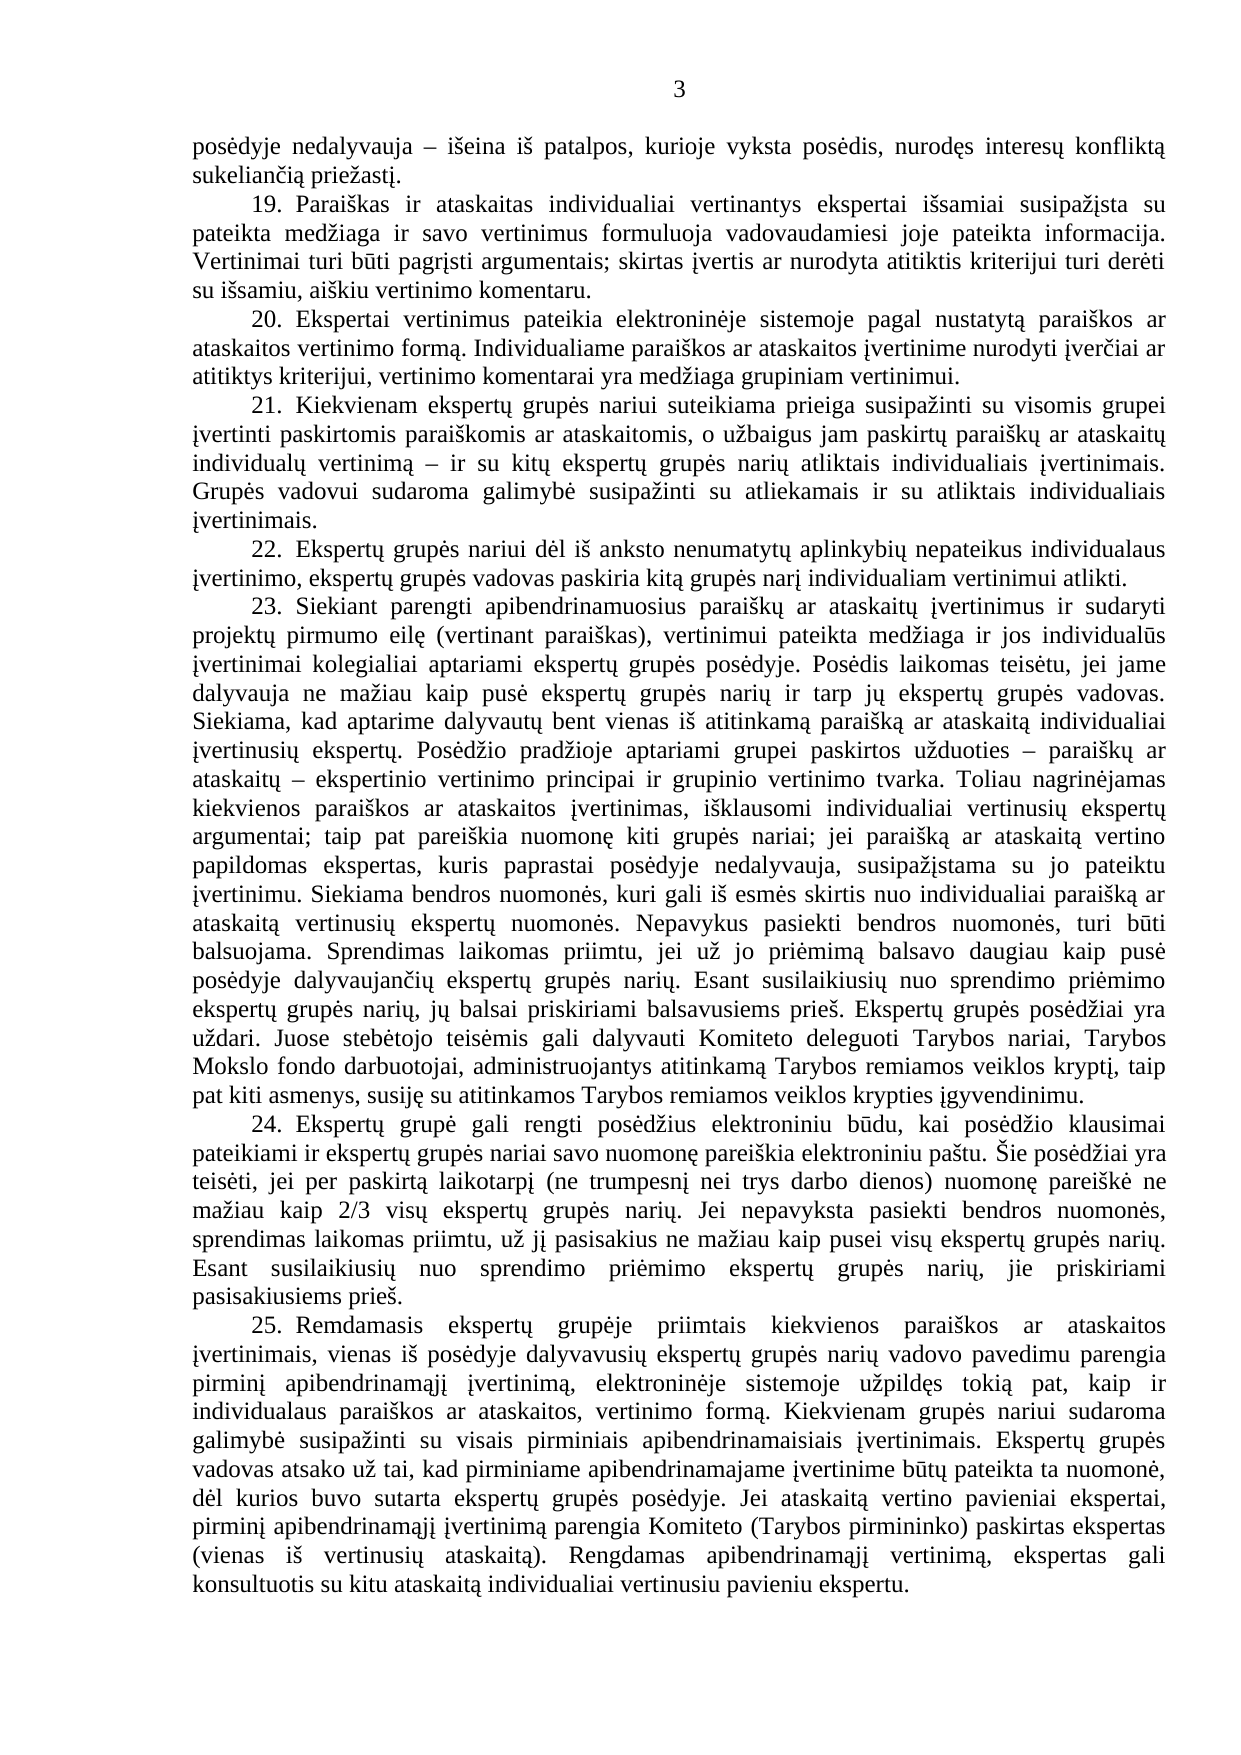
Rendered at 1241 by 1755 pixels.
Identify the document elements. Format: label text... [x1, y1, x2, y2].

text 24. Ekspertų grupė gali rengti posėdžius elektroniniu būdu, kai posėdžio klausimai pateikiami ir ekspertų grupės nariai savo nuomonę pareiškia elektroniniu paštu. Šie posėdžiai yra teisėti, jei per paskirtą laikotarpį (ne trumpesnį nei trys darbo dienos) nuomonę pareiškė ne mažiau kaip 2/3 visų ekspertų grupės narių. Jei nepavyksta pasiekti bendros nuomonės, sprendimas laikomas priimtu, už jį pasisakius ne mažiau kaip pusei visų ekspertų grupės narių. Esant susilaikiusių nuo sprendimo priėmimo ekspertų grupės narių, jie priskiriami pasisakiusiems prieš. [192, 1109, 1167, 1310]
text 23. Siekiant parengti apibendrinamuosius paraiškų ar ataskaitų įvertinimus ir sudaryti projektų pirmumo eilę (vertinant paraiškas), vertinimui pateikta medžiaga ir jos individualūs įvertinimai kolegialiai aptariami ekspertų grupės posėdyje. Posėdis laikomas teisėtu, jei jame dalyvauja ne mažiau kaip pusė ekspertų grupės narių ir tarp jų ekspertų grupės vadovas. Siekiama, kad aptarime dalyvautų bent vienas iš atitinkamą paraišką ar ataskaitą individualiai įvertinusių ekspertų. Posėdžio pradžioje aptariami grupei paskirtos užduoties – paraiškų ar ataskaitų – ekspertinio vertinimo principai ir grupinio vertinimo tvarka. Toliau nagrinėjamas kiekvienos paraiškos ar ataskaitos įvertinimas, išklausomi individualiai vertinusių ekspertų argumentai; taip pat pareiškia nuomonę kiti grupės nariai; jei paraišką ar ataskaitą vertino papildomas ekspertas, kuris paprastai posėdyje nedalyvauja, susipažįstama su jo pateiktu įvertinimu. Siekiama bendros nuomonės, kuri gali iš esmės skirtis nuo individualiai paraišką ar ataskaitą vertinusių ekspertų nuomonės. Nepavykus pasiekti bendros nuomonės, turi būti balsuojama. Sprendimas laikomas priimtu, jei už jo priėmimą balsavo daugiau kaip pusė posėdyje dalyvaujančių ekspertų grupės narių. Esant susilaikiusių nuo sprendimo priėmimo ekspertų grupės narių, jų balsai priskiriami balsavusiems prieš. Ekspertų grupės posėdžiai yra uždari. Juose stebėtojo teisėmis gali dalyvauti Komiteto deleguoti Tarybos nariai, Tarybos Mokslo fondo darbuotojai, administruojantys atitinkamą Tarybos remiamos veiklos kryptį, taip pat kiti asmenys, susiję su atitinkamos Tarybos remiamos veiklos krypties įgyvendinimu. [192, 591, 1167, 1109]
text 19. Paraiškas ir ataskaitas individualiai vertinantys ekspertai išsamiai susipažįsta su pateikta medžiaga ir savo vertinimus formuluoja vadovaudamiesi joje pateikta informacija. Vertinimai turi būti pagrįsti argumentais; skirtas įvertis ar nurodyta atitiktis kriterijui turi derėti su išsamiu, aiškiu vertinimo komentaru. [192, 189, 1167, 304]
text 21. Kiekvienam ekspertų grupės nariui suteikiama prieiga susipažinti su visomis grupei įvertinti paskirtomis paraiškomis ar ataskaitomis, o užbaigus jam paskirtų paraiškų ar ataskaitų individualų vertinimą – ir su kitų ekspertų grupės narių atliktais individualiais įvertinimais. Grupės vadovui sudaroma galimybė susipažinti su atliekamais ir su atliktais individualiais įvertinimais. [192, 390, 1167, 534]
text 22. Ekspertų grupės nariui dėl iš anksto nenumatytų aplinkybių nepateikus individualaus įvertinimo, ekspertų grupės vadovas paskiria kitą grupės narį individualiam vertinimui atlikti. [192, 534, 1167, 591]
text 25. Remdamasis ekspertų grupėje priimtais kiekvienos paraiškos ar ataskaitos įvertinimais, vienas iš posėdyje dalyvavusių ekspertų grupės narių vadovo pavedimu parengia pirminį apibendrinamąjį įvertinimą, elektroninėje sistemoje užpildęs tokią pat, kaip ir individualaus paraiškos ar ataskaitos, vertinimo formą. Kiekvienam grupės nariui sudaroma galimybė susipažinti su visais pirminiais apibendrinamaisiais įvertinimais. Ekspertų grupės vadovas atsako už tai, kad pirminiame apibendrinamajame įvertinime būtų pateikta ta nuomonė, dėl kurios buvo sutarta ekspertų grupės posėdyje. Jei ataskaitą vertino pavieniai ekspertai, pirminį apibendrinamąjį įvertinimą parengia Komiteto (Tarybos pirmininko) paskirtas ekspertas (vienas iš vertinusių ataskaitą). Rengdamas apibendrinamąjį vertinimą, ekspertas gali konsultuotis su kitu ataskaitą individualiai vertinusiu pavieniu ekspertu. [192, 1310, 1167, 1598]
text posėdyje nedalyvauja – išeina iš patalpos, kurioje vyksta posėdis, nurodęs interesų konfliktą sukeliančią priežastį. [192, 131, 1167, 189]
text 20. Ekspertai vertinimus pateikia elektroninėje sistemoje pagal nustatytą paraiškos ar ataskaitos vertinimo formą. Individualiame paraiškos ar ataskaitos įvertinime nurodyti įverčiai ar atitiktys kriterijui, vertinimo komentarai yra medžiaga grupiniam vertinimui. [192, 304, 1167, 390]
